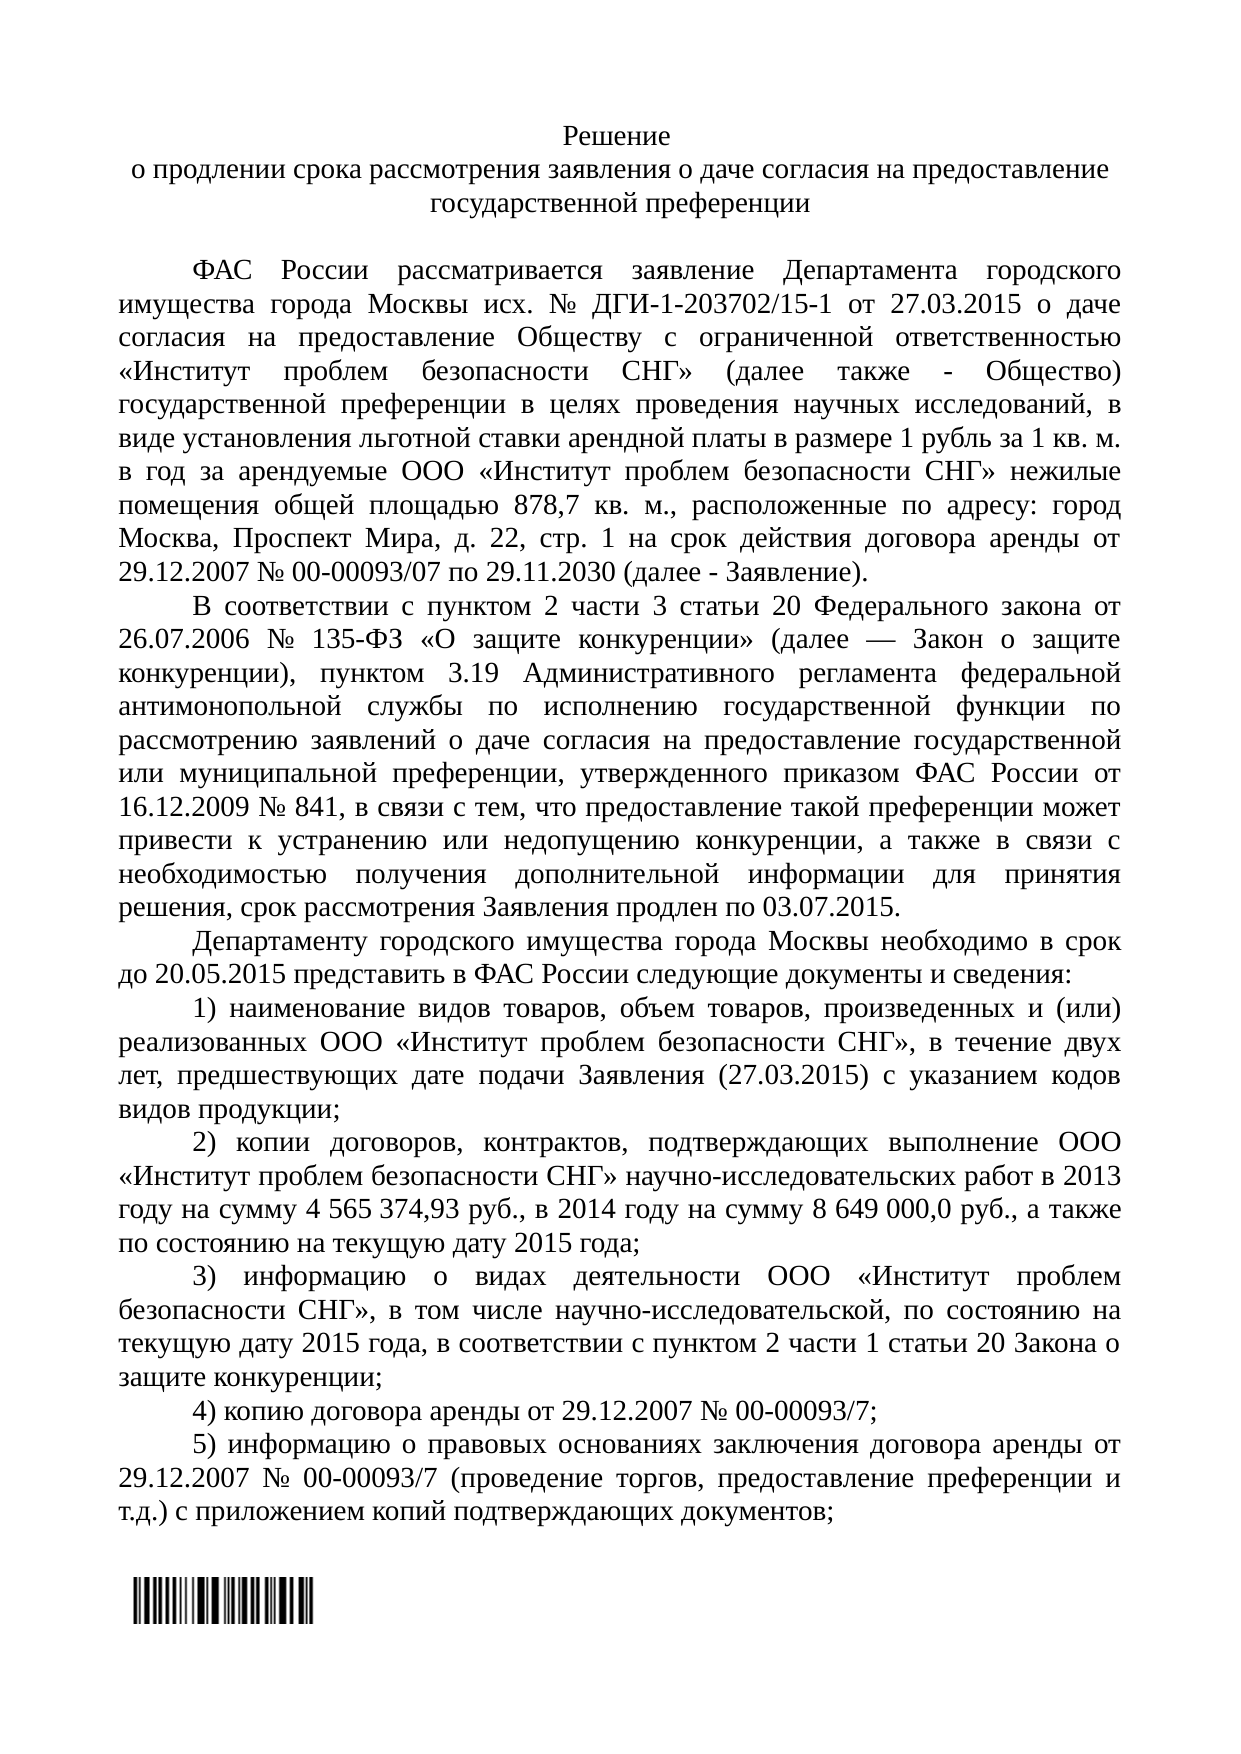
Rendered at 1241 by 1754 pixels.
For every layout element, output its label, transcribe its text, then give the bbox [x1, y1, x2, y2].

text 3) информацию о видах деятельности ООО «Институт проблем безопасности СНГ», в том числе научно-исследовательской, по состоянию на текущую дату 2015 года, в соответствии с пунктом 2 части 1 статьи 20 Закона о защите конкуренции; [118, 1258, 1122, 1393]
text 2) копии договоров, контрактов, подтверждающих выполнение ООО «Институт проблем безопасности СНГ» научно-исследовательских работ в 2013 году на сумму 4 565 374,93 руб., в 2014 году на сумму 8 649 000,0 руб., а также по состоянию на текущую дату 2015 года; [118, 1124, 1122, 1258]
text 1) наименование видов товаров, объем товаров, произведенных и (или) реализованных ООО «Институт проблем безопасности СНГ», в течение двух лет, предшествующих дате подачи Заявления (27.03.2015) с указанием кодов видов продукции; [118, 990, 1122, 1124]
text 4) копию договора аренды от 29.12.2007 № 00-00093/7; [118, 1393, 1122, 1426]
text о продлении срока рассмотрения заявления о даче согласия на предоставление государственной преференции [118, 152, 1122, 219]
text Решение [118, 118, 1122, 152]
picture [118, 1577, 331, 1624]
text 5) информацию о правовых основаниях заключения договора аренды от 29.12.2007 № 00-00093/7 (проведение торгов, предоставление преференции и т.д.) с приложением копий подтверждающих документов; [118, 1426, 1122, 1527]
text В соответствии с пунктом 2 части 3 статьи 20 Федерального закона от 26.07.2006 № 135-ФЗ «О защите конкуренции» (далее — Закон о защите конкуренции), пунктом 3.19 Административного регламента федеральной антимонопольной службы по исполнению государственной функции по рассмотрению заявлений о даче согласия на предоставление государственной или муниципальной преференции, утвержденного приказом ФАС России от 16.12.2009 № 841, в связи с тем, что предоставление такой преференции может привести к устранению или недопущению конкуренции, а также в связи с необходимостью получения дополнительной информации для принятия решения, срок рассмотрения Заявления продлен по 03.07.2015. [118, 588, 1122, 923]
text Департаменту городского имущества города Москвы необходимо в срок до 20.05.2015 представить в ФАС России следующие документы и сведения: [118, 923, 1122, 990]
text ФАС России рассматривается заявление Департамента городского имущества города Москвы исх. № ДГИ-1-203702/15-1 от 27.03.2015 о даче согласия на предоставление Обществу с ограниченной ответственностью «Институт проблем безопасности СНГ» (далее также - Общество) государственной преференции в целях проведения научных исследований, в виде установления льготной ставки арендной платы в размере 1 рубль за 1 кв. м. в год за арендуемые ООО «Институт проблем безопасности СНГ» нежилые помещения общей площадью 878,7 кв. м., расположенные по адресу: город Москва, Проспект Мира, д. 22, стр. 1 на срок действия договора аренды от 29.12.2007 № 00-00093/07 по 29.11.2030 (далее - Заявление). [118, 252, 1122, 588]
